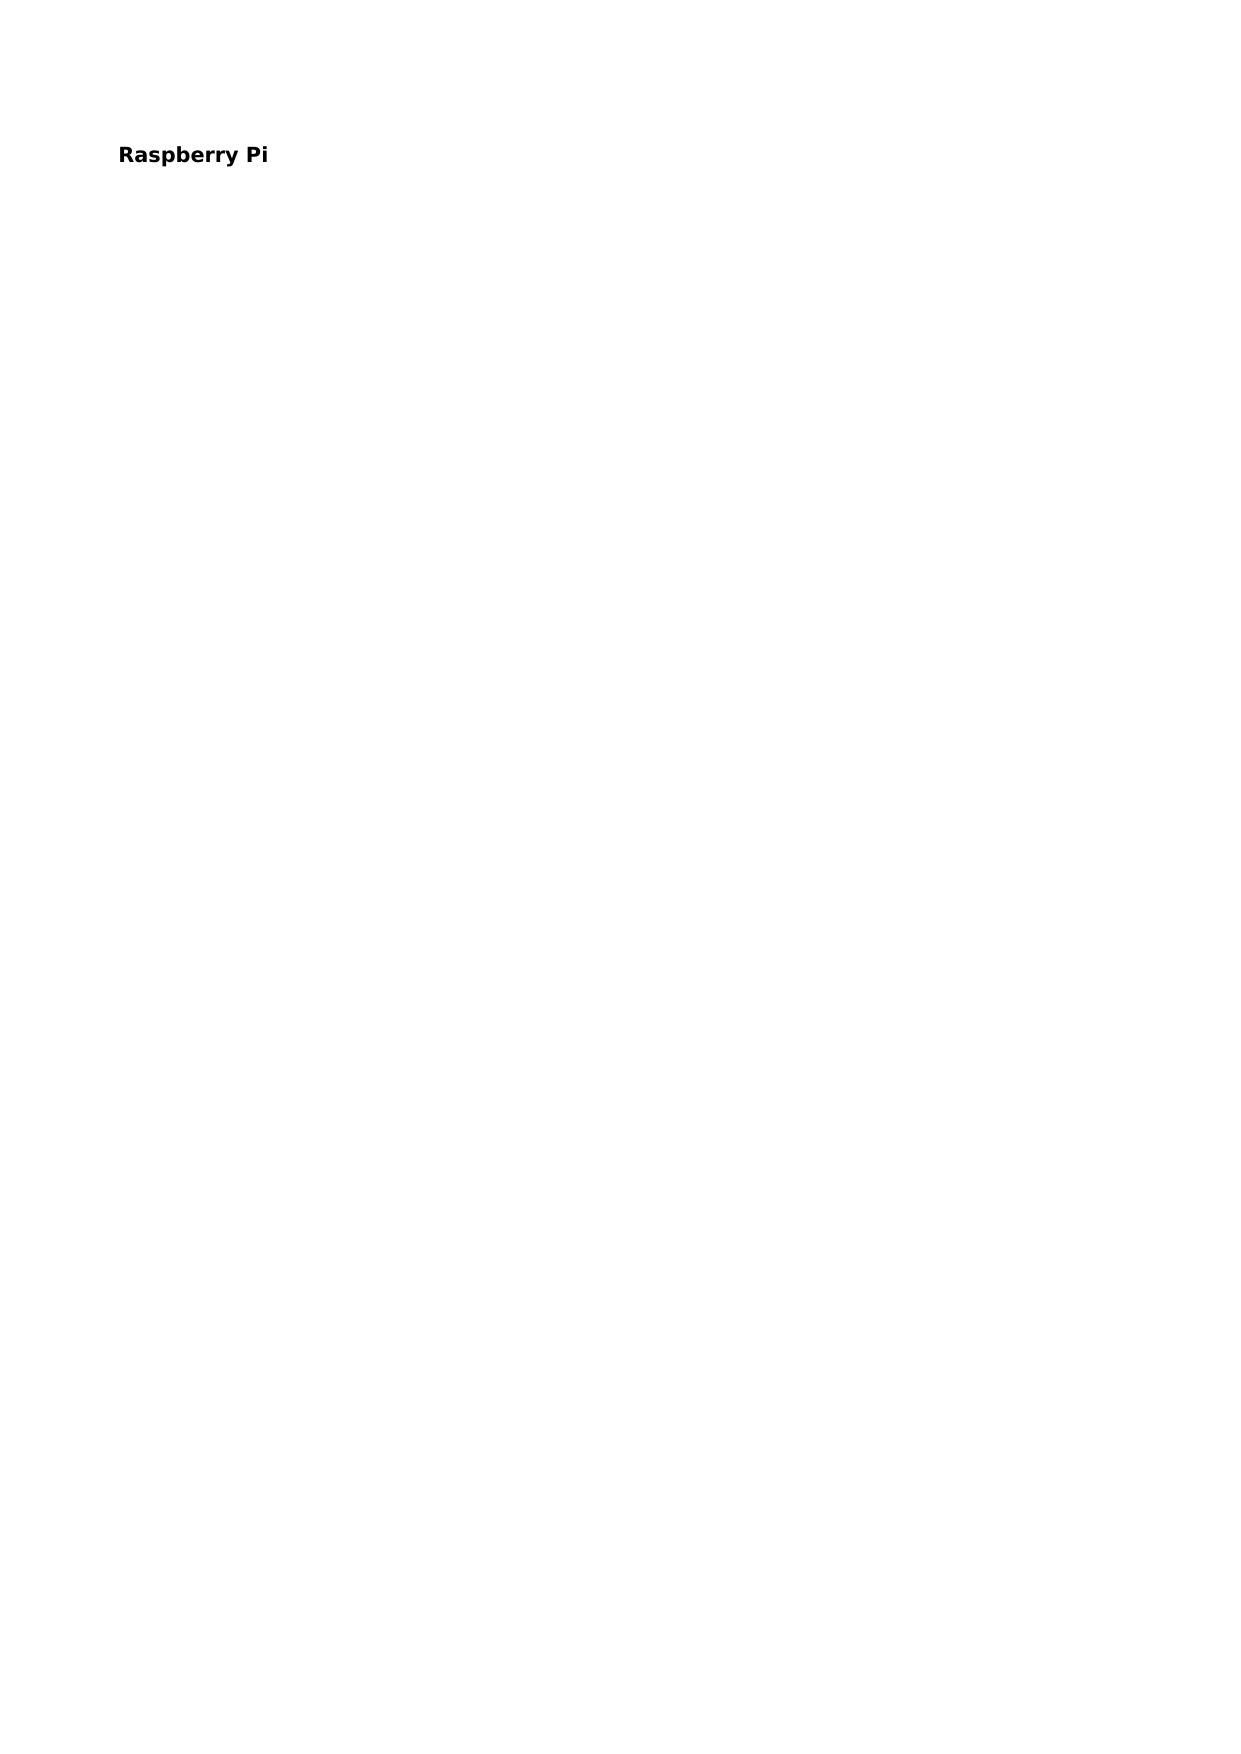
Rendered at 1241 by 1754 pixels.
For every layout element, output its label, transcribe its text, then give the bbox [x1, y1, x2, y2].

subtitle Raspberry Pi [118, 143, 1122, 167]
